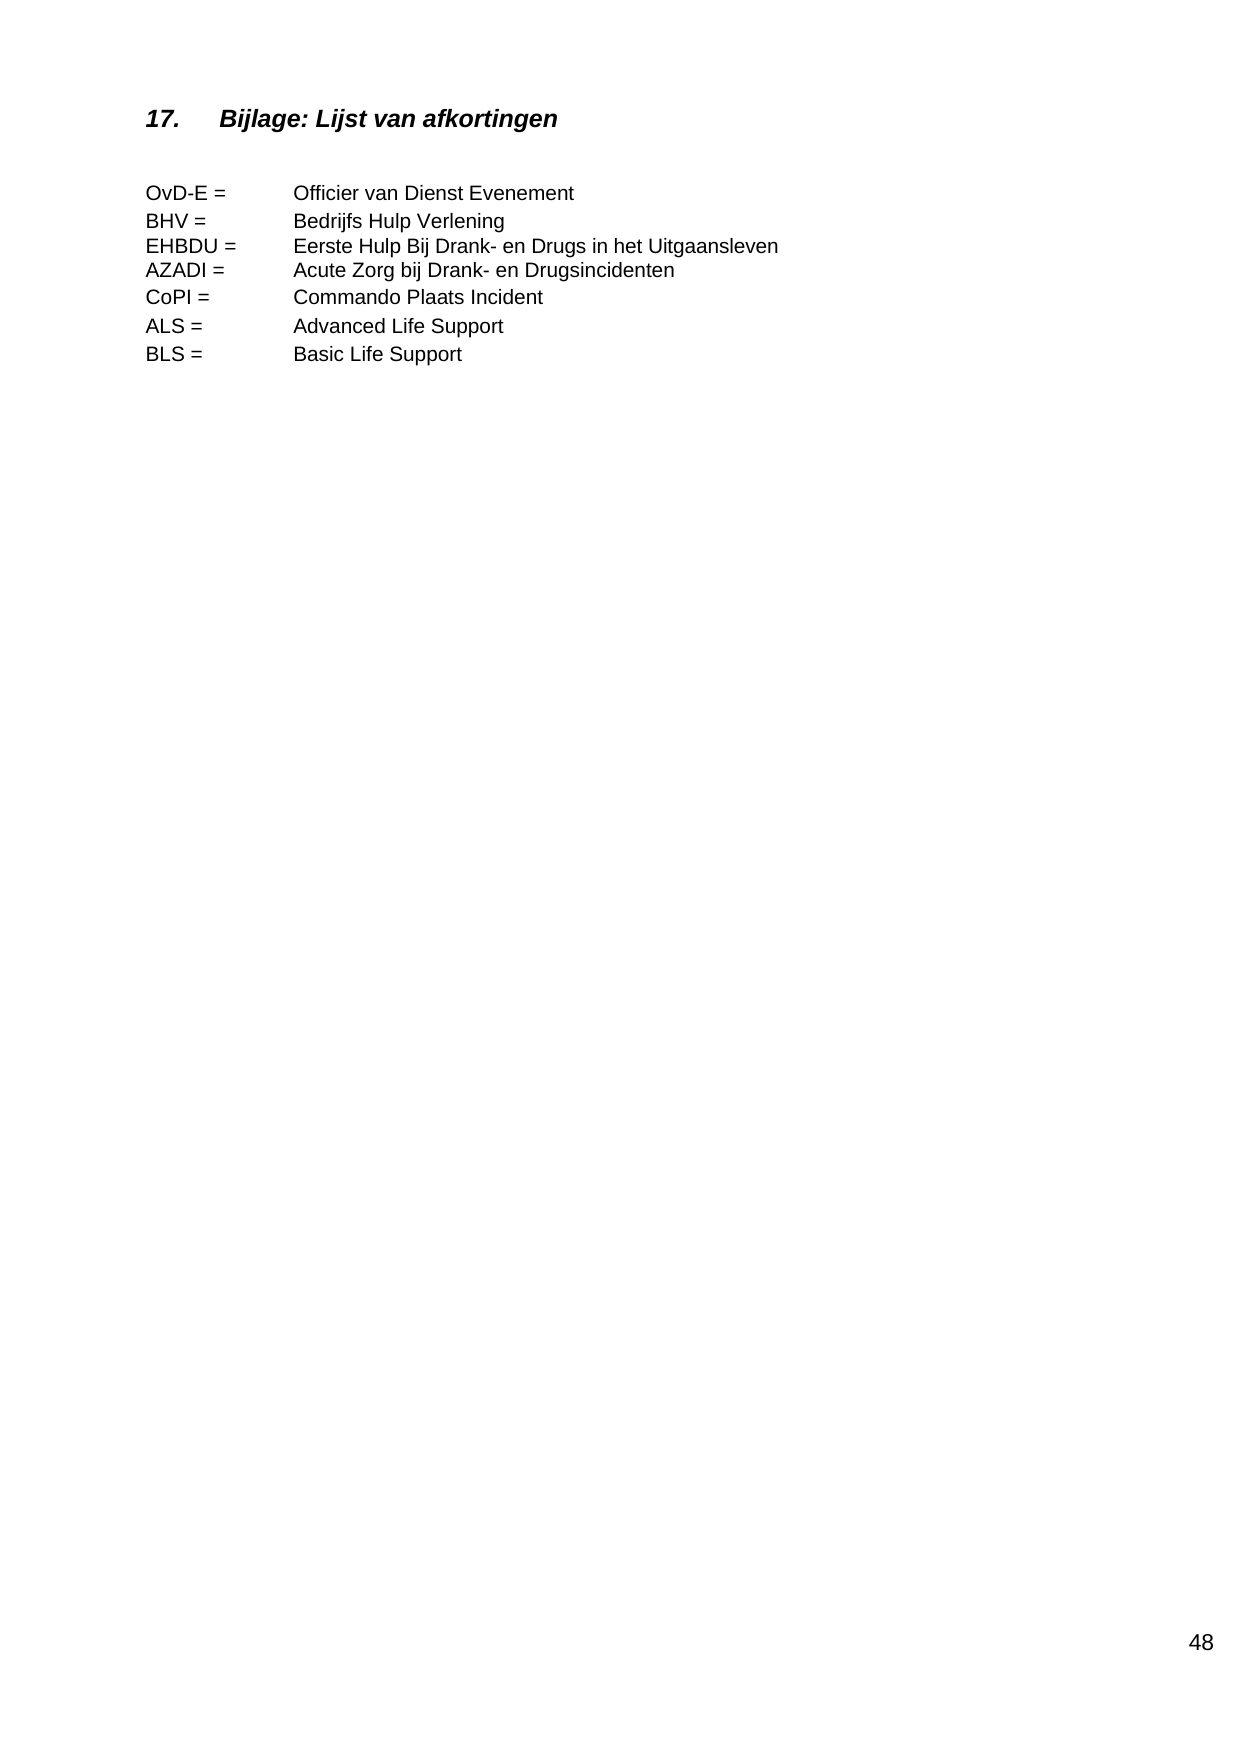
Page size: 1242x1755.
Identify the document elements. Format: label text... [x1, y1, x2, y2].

text OvD-E = Officier van Dienst Evenement [145, 178, 1214, 206]
text 17. Bijlage: Lijst van afkortingen [145, 100, 1214, 135]
text BHV = Bedrijfs Hulp Verlening [145, 206, 1214, 234]
text CoPI = Commando Plaats Incident [145, 282, 1214, 311]
text ALS = Advanced Life Support [145, 311, 1214, 339]
text BLS = Basic Life Support [145, 339, 1214, 367]
text EHBDU = Eerste Hulp Bij Drank- en Drugs in het Uitgaansleven AZADI = Acute Zorg bij Drank- en Drugsincidenten [145, 234, 793, 282]
